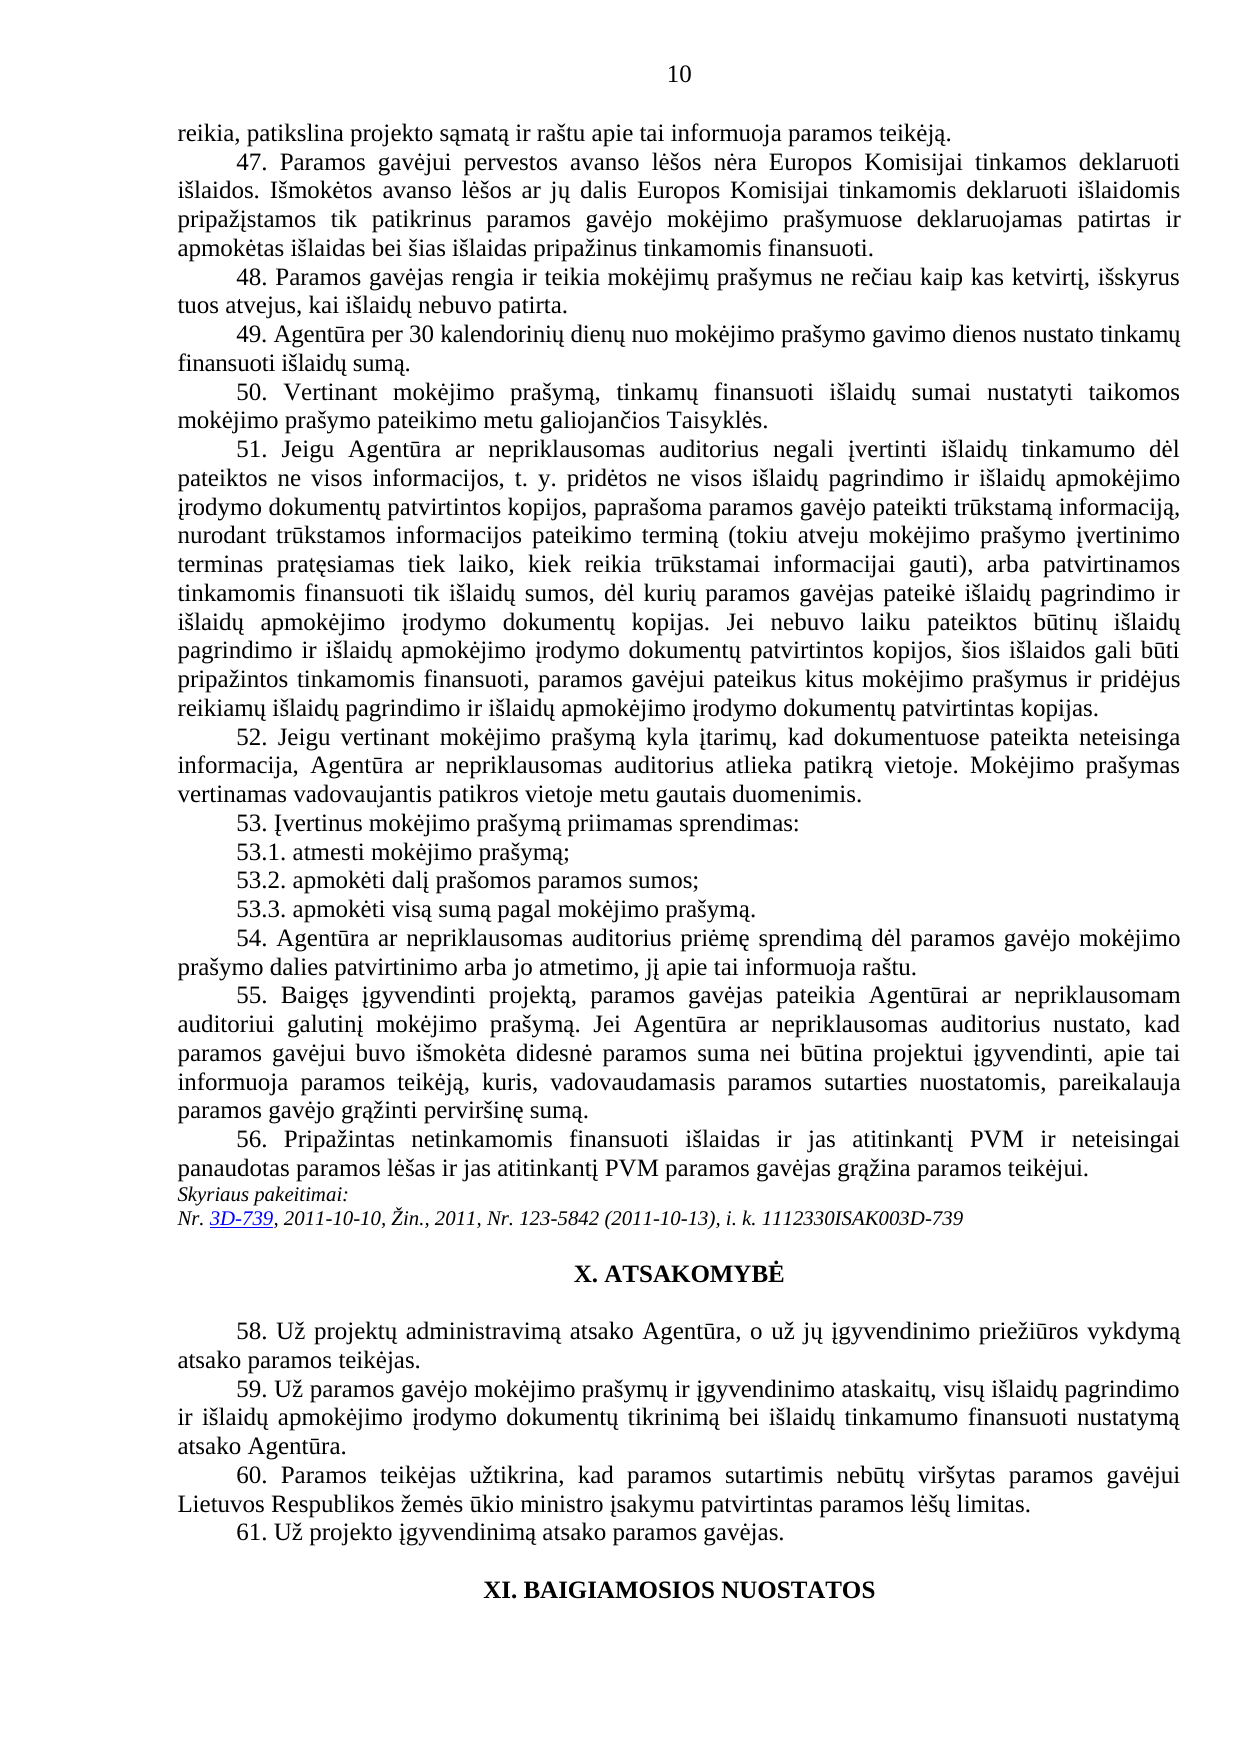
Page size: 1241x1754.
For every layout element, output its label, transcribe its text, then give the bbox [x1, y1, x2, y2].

text 49. Agentūra per 30 kalendorinių dienų nuo mokėjimo prašymo gavimo dienos nustato tinkamų finansuoti išlaidų sumą. [177, 319, 1181, 377]
text X. ATSAKOMYBĖ [177, 1259, 1181, 1287]
text 59. Už paramos gavėjo mokėjimo prašymų ir įgyvendinimo ataskaitų, visų išlaidų pagrindimo ir išlaidų apmokėjimo įrodymo dokumentų tikrinimą bei išlaidų tinkamumo finansuoti nustatymą atsako Agentūra. [177, 1374, 1181, 1460]
text 53.1. atmesti mokėjimo prašymą; [177, 837, 1181, 866]
text 53. Įvertinus mokėjimo prašymą priimamas sprendimas: [177, 808, 1181, 837]
text reikia, patikslina projekto sąmatą ir raštu apie tai informuoja paramos teikėją. [177, 118, 1181, 147]
text 54. Agentūra ar nepriklausomas auditorius priėmę sprendimą dėl paramos gavėjo mokėjimo prašymo dalies patvirtinimo arba jo atmetimo, jį apie tai informuoja raštu. [177, 923, 1181, 981]
text 48. Paramos gavėjas rengia ir teikia mokėjimų prašymus ne rečiau kaip kas ketvirtį, išskyrus tuos atvejus, kai išlaidų nebuvo patirta. [177, 262, 1181, 319]
text 52. Jeigu vertinant mokėjimo prašymą kyla įtarimų, kad dokumentuose pateikta neteisinga informacija, Agentūra ar nepriklausomas auditorius atlieka patikrą vietoje. Mokėjimo prašymas vertinamas vadovaujantis patikros vietoje metu gautais duomenimis. [177, 722, 1181, 808]
text XI. BAIGIAMOSIOS NUOSTATOS [177, 1575, 1181, 1604]
text 51. Jeigu Agentūra ar nepriklausomas auditorius negali įvertinti išlaidų tinkamumo dėl pateiktos ne visos informacijos, t. y. pridėtos ne visos išlaidų pagrindimo ir išlaidų apmokėjimo įrodymo dokumentų patvirtintos kopijos, paprašoma paramos gavėjo pateikti trūkstamą informaciją, nurodant trūkstamos informacijos pateikimo terminą (tokiu atveju mokėjimo prašymo įvertinimo terminas pratęsiamas tiek laiko, kiek reikia trūkstamai informacijai gauti), arba patvirtinamos tinkamomis finansuoti tik išlaidų sumos, dėl kurių paramos gavėjas pateikė išlaidų pagrindimo ir išlaidų apmokėjimo įrodymo dokumentų kopijas. Jei nebuvo laiku pateiktos būtinų išlaidų pagrindimo ir išlaidų apmokėjimo įrodymo dokumentų patvirtintos kopijos, šios išlaidos gali būti pripažintos tinkamomis finansuoti, paramos gavėjui pateikus kitus mokėjimo prašymus ir pridėjus reikiamų išlaidų pagrindimo ir išlaidų apmokėjimo įrodymo dokumentų patvirtintas kopijas. [177, 434, 1181, 722]
text 50. Vertinant mokėjimo prašymą, tinkamų finansuoti išlaidų sumai nustatyti taikomos mokėjimo prašymo pateikimo metu galiojančios Taisyklės. [177, 377, 1181, 434]
text 55. Baigęs įgyvendinti projektą, paramos gavėjas pateikia Agentūrai ar nepriklausomam auditoriui galutinį mokėjimo prašymą. Jei Agentūra ar nepriklausomas auditorius nustato, kad paramos gavėjui buvo išmokėta didesnė paramos suma nei būtina projektui įgyvendinti, apie tai informuoja paramos teikėją, kuris, vadovaudamasis paramos sutarties nuostatomis, pareikalauja paramos gavėjo grąžinti perviršinę sumą. [177, 981, 1181, 1124]
text 58. Už projektų administravimą atsako Agentūra, o už jų įgyvendinimo priežiūros vykdymą atsako paramos teikėjas. [177, 1316, 1181, 1374]
text Skyriaus pakeitimai: [177, 1182, 1181, 1206]
text 56. Pripažintas netinkamomis finansuoti išlaidas ir jas atitinkantį PVM ir neteisingai panaudotas paramos lėšas ir jas atitinkantį PVM paramos gavėjas grąžina paramos teikėjui. [177, 1124, 1181, 1182]
text 61. Už projekto įgyvendinimą atsako paramos gavėjas. [177, 1517, 1181, 1546]
text Nr. 3D-739, 2011-10-10, Žin., 2011, Nr. 123-5842 (2011-10-13), i. k. 1112330ISAK003D-739 [177, 1206, 1181, 1230]
text 53.2. apmokėti dalį prašomos paramos sumos; [177, 866, 1181, 894]
text 53.3. apmokėti visą sumą pagal mokėjimo prašymą. [177, 894, 1181, 923]
text 47. Paramos gavėjui pervestos avanso lėšos nėra Europos Komisijai tinkamos deklaruoti išlaidos. Išmokėtos avanso lėšos ar jų dalis Europos Komisijai tinkamomis deklaruoti išlaidomis pripažįstamos tik patikrinus paramos gavėjo mokėjimo prašymuose deklaruojamas patirtas ir apmokėtas išlaidas bei šias išlaidas pripažinus tinkamomis finansuoti. [177, 147, 1181, 262]
text 60. Paramos teikėjas užtikrina, kad paramos sutartimis nebūtų viršytas paramos gavėjui Lietuvos Respublikos žemės ūkio ministro įsakymu patvirtintas paramos lėšų limitas. [177, 1460, 1181, 1517]
